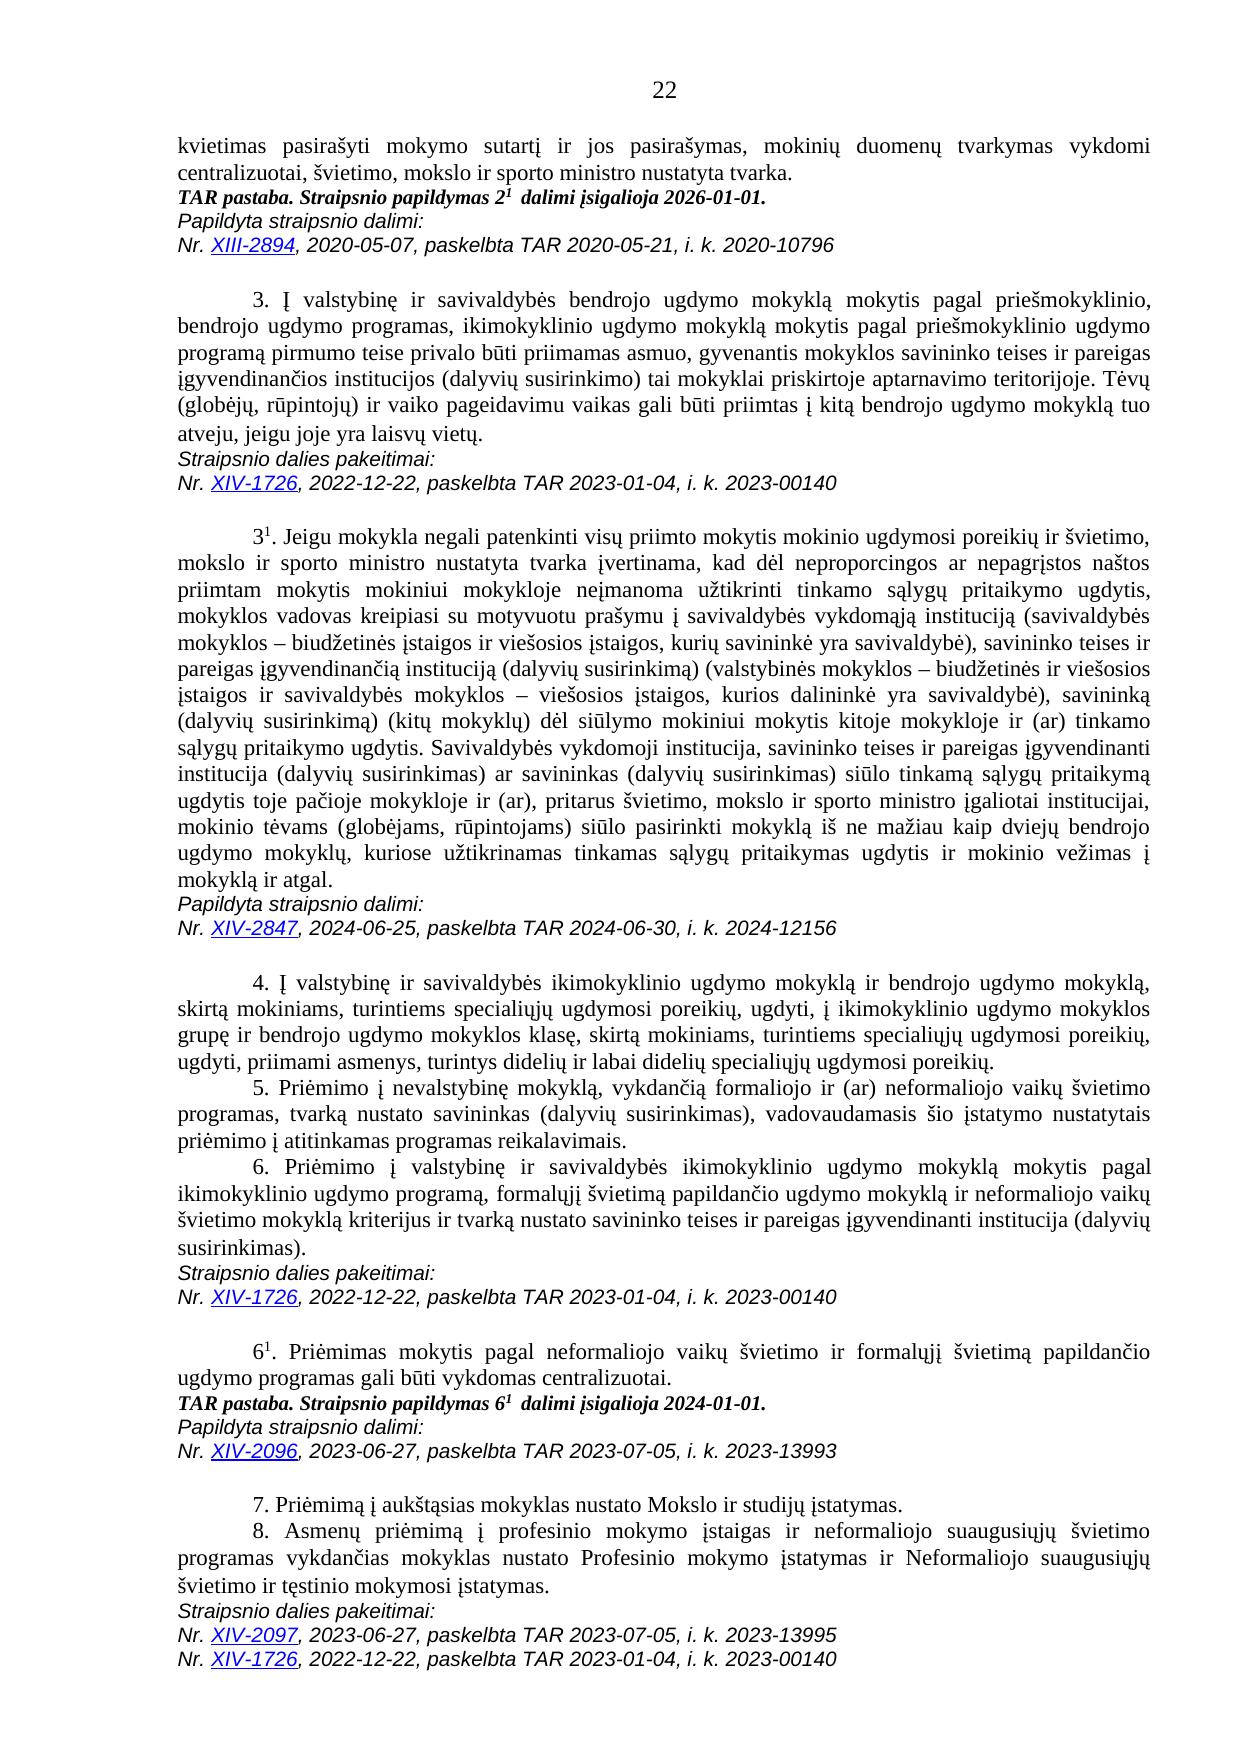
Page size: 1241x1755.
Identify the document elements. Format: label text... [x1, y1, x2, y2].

text 31. Jeigu mokykla negali patenkinti visų priimto mokytis mokinio ugdymosi poreikių ir švietimo, mokslo ir sporto ministro nustatyta tvarka įvertinama, kad dėl neproporcingos ar nepagrįstos naštos priimtam mokytis mokiniui mokykloje neįmanoma užtikrinti tinkamo sąlygų pritaikymo ugdytis, mokyklos vadovas kreipiasi su motyvuotu prašymu į savivaldybės vykdomąją instituciją (savivaldybės mokyklos – biudžetinės įstaigos ir viešosios įstaigos, kurių savininkė yra savivaldybė), savininko teises ir pareigas įgyvendinančią instituciją (dalyvių susirinkimą) (valstybinės mokyklos – biudžetinės ir viešosios įstaigos ir savivaldybės mokyklos – viešosios įstaigos, kurios dalininkė yra savivaldybė), savininką (dalyvių susirinkimą) (kitų mokyklų) dėl siūlymo mokiniui mokytis kitoje mokykloje ir (ar) tinkamo sąlygų pritaikymo ugdytis. Savivaldybės vykdomoji institucija, savininko teises ir pareigas įgyvendinanti institucija (dalyvių susirinkimas) ar savininkas (dalyvių susirinkimas) siūlo tinkamą sąlygų pritaikymą ugdytis toje pačioje mokykloje ir (ar), pritarus švietimo, mokslo ir sporto ministro įgaliotai institucijai, mokinio tėvams (globėjams, rūpintojams) siūlo pasirinkti mokyklą iš ne mažiau kaip dviejų bendrojo ugdymo mokyklų, kuriose užtikrinamas tinkamas sąlygų pritaikymas ugdytis ir mokinio vežimas į mokyklą ir atgal. [177, 523, 1152, 892]
text Nr. XIV-2847, 2024-06-25, paskelbta TAR 2024-06-30, i. k. 2024-12156 [177, 916, 1152, 940]
text Straipsnio dalies pakeitimai: [177, 1599, 1152, 1623]
text 7. Priėmimą į aukštąsias mokyklas nustato Mokslo ir studijų įstatymas. [177, 1491, 1152, 1517]
text 3. Į valstybinę ir savivaldybės bendrojo ugdymo mokyklą mokytis pagal priešmokyklinio, bendrojo ugdymo programas, ikimokyklinio ugdymo mokyklą mokytis pagal priešmokyklinio ugdymo programą pirmumo teise privalo būti priimamas asmuo, gyvenantis mokyklos savininko teises ir pareigas įgyvendinančios institucijos (dalyvių susirinkimo) tai mokyklai priskirtoje aptarnavimo teritorijoje. Tėvų (globėjų, rūpintojų) ir vaiko pageidavimu vaikas gali būti priimtas į kitą bendrojo ugdymo mokyklą tuo atveju, jeigu joje yra laisvų vietų. [177, 286, 1152, 446]
text Nr. XIV-1726, 2022-12-22, paskelbta TAR 2023-01-04, i. k. 2023-00140 [177, 1285, 1152, 1309]
text Papildyta straipsnio dalimi: [177, 209, 1152, 233]
text 4. Į valstybinę ir savivaldybės ikimokyklinio ugdymo mokyklą ir bendrojo ugdymo mokyklą, skirtą mokiniams, turintiems specialiųjų ugdymosi poreikių, ugdyti, į ikimokyklinio ugdymo mokyklos grupę ir bendrojo ugdymo mokyklos klasę, skirtą mokiniams, turintiems specialiųjų ugdymosi poreikių, ugdyti, priimami asmenys, turintys didelių ir labai didelių specialiųjų ugdymosi poreikių. [177, 969, 1152, 1074]
text Nr. XIV-2097, 2023-06-27, paskelbta TAR 2023-07-05, i. k. 2023-13995 [177, 1623, 1152, 1647]
text Papildyta straipsnio dalimi: [177, 892, 1152, 916]
text TAR pastaba. Straipsnio papildymas 21 dalimi įsigalioja 2026-01-01. [177, 185, 1152, 209]
text 61. Priėmimas mokytis pagal neformaliojo vaikų švietimo ir formalųjį švietimą papildančio ugdymo programas gali būti vykdomas centralizuotai. [177, 1338, 1152, 1390]
text TAR pastaba. Straipsnio papildymas 61 dalimi įsigalioja 2024-01-01. [177, 1390, 1152, 1414]
text Straipsnio dalies pakeitimai: [177, 1261, 1152, 1285]
text Straipsnio dalies pakeitimai: [177, 446, 1152, 470]
text Nr. XIV-2096, 2023-06-27, paskelbta TAR 2023-07-05, i. k. 2023-13993 [177, 1438, 1152, 1462]
text Nr. XIII-2894, 2020-05-07, paskelbta TAR 2020-05-21, i. k. 2020-10796 [177, 233, 1152, 257]
text 6. Priėmimo į valstybinę ir savivaldybės ikimokyklinio ugdymo mokyklą mokytis pagal ikimokyklinio ugdymo programą, formalųjį švietimą papildančio ugdymo mokyklą ir neformaliojo vaikų švietimo mokyklą kriterijus ir tvarką nustato savininko teises ir pareigas įgyvendinanti institucija (dalyvių susirinkimas). [177, 1153, 1152, 1261]
text Papildyta straipsnio dalimi: [177, 1414, 1152, 1438]
text 8. Asmenų priėmimą į profesinio mokymo įstaigas ir neformaliojo suaugusiųjų švietimo programas vykdančias mokyklas nustato Profesinio mokymo įstatymas ir Neformaliojo suaugusiųjų švietimo ir tęstinio mokymosi įstatymas. [177, 1517, 1152, 1599]
text 5. Priėmimo į nevalstybinę mokyklą, vykdančią formaliojo ir (ar) neformaliojo vaikų švietimo programas, tvarką nustato savininkas (dalyvių susirinkimas), vadovaudamasis šio įstatymo nustatytais priėmimo į atitinkamas programas reikalavimais. [177, 1074, 1152, 1153]
text kvietimas pasirašyti mokymo sutartį ir jos pasirašymas, mokinių duomenų tvarkymas vykdomi centralizuotai, švietimo, mokslo ir sporto ministro nustatyta tvarka. [177, 132, 1152, 185]
text Nr. XIV-1726, 2022-12-22, paskelbta TAR 2023-01-04, i. k. 2023-00140 [177, 1647, 1152, 1671]
text Nr. XIV-1726, 2022-12-22, paskelbta TAR 2023-01-04, i. k. 2023-00140 [177, 470, 1152, 494]
